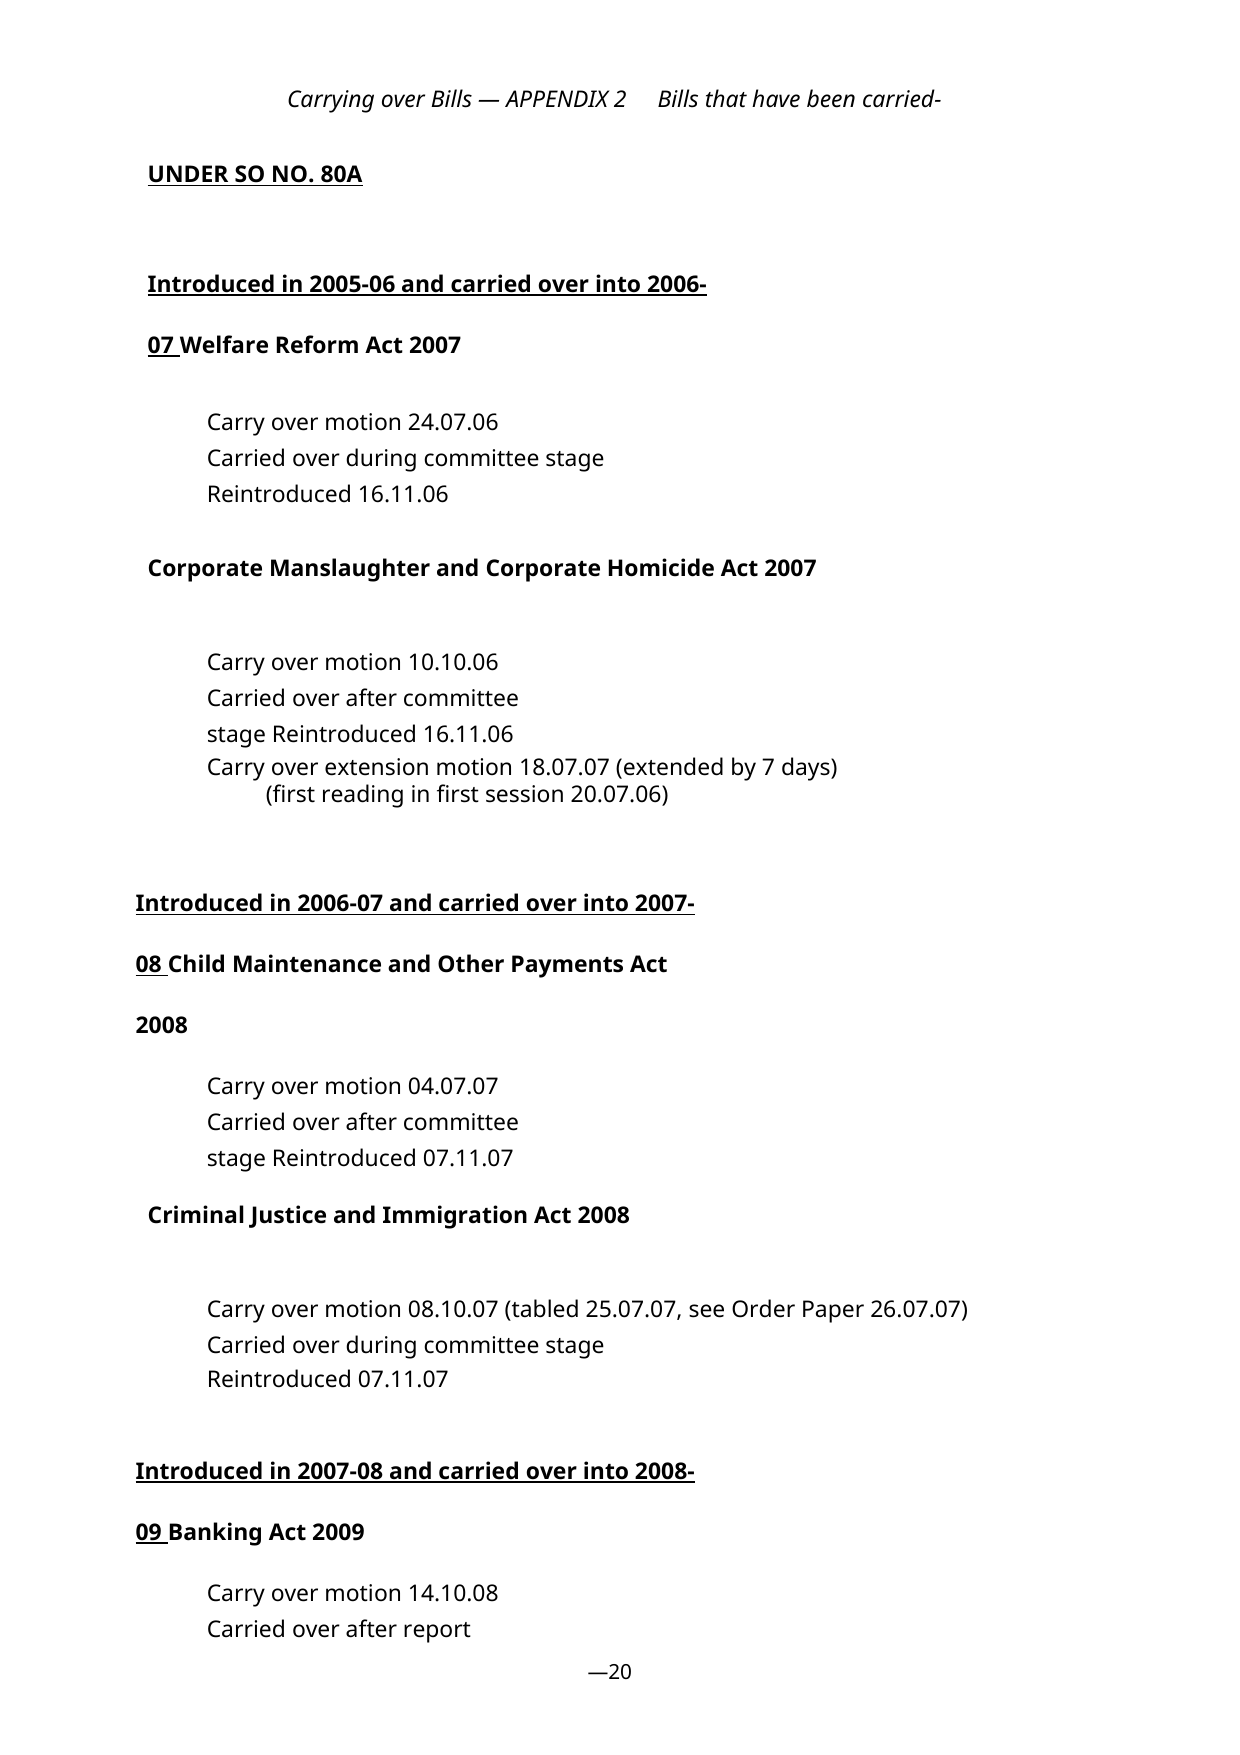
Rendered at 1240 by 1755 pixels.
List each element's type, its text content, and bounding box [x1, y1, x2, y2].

text Carry over motion 08.10.07 (tabled 25.07.07, see Order Paper 26.07.07) Carried over during committee stage [207, 1293, 987, 1360]
subtitle Criminal Justice and Immigration Act 2008 [147, 1199, 1064, 1231]
text Carry over motion 10.10.06 Carried over after committee stage Reintroduced 16.11.06 [207, 646, 558, 749]
text Carry over motion 14.10.08 Carried over after report [207, 1577, 516, 1644]
subtitle UNDER SO NO. 80A [147, 158, 1064, 189]
text Introduced in 2005-06 and carried over into 2006-07 Welfare Reform Act 2007 [147, 268, 717, 360]
subtitle Introduced in 2007-08 and carried over into 2008-09 Banking Act 2009 [135, 1455, 717, 1547]
text Carried over during committee stage Reintroduced 16.11.06 [207, 442, 717, 509]
text Carry over extension motion 18.07.07 (extended by 7 days) (first reading in first session 20.07.06) [207, 754, 846, 808]
subtitle Corporate Manslaughter and Corporate Homicide Act 2007 [147, 552, 1064, 583]
subtitle Introduced in 2006-07 and carried over into 2007-08 Child Maintenance and Other Payments Act 2008 [135, 887, 717, 1040]
text Reintroduced 07.11.07 [207, 1365, 1064, 1393]
text Carry over motion 24.07.06 [207, 406, 1064, 437]
text Carry over motion 04.07.07 Carried over after committee stage Reintroduced 07.11.07 [207, 1070, 558, 1173]
